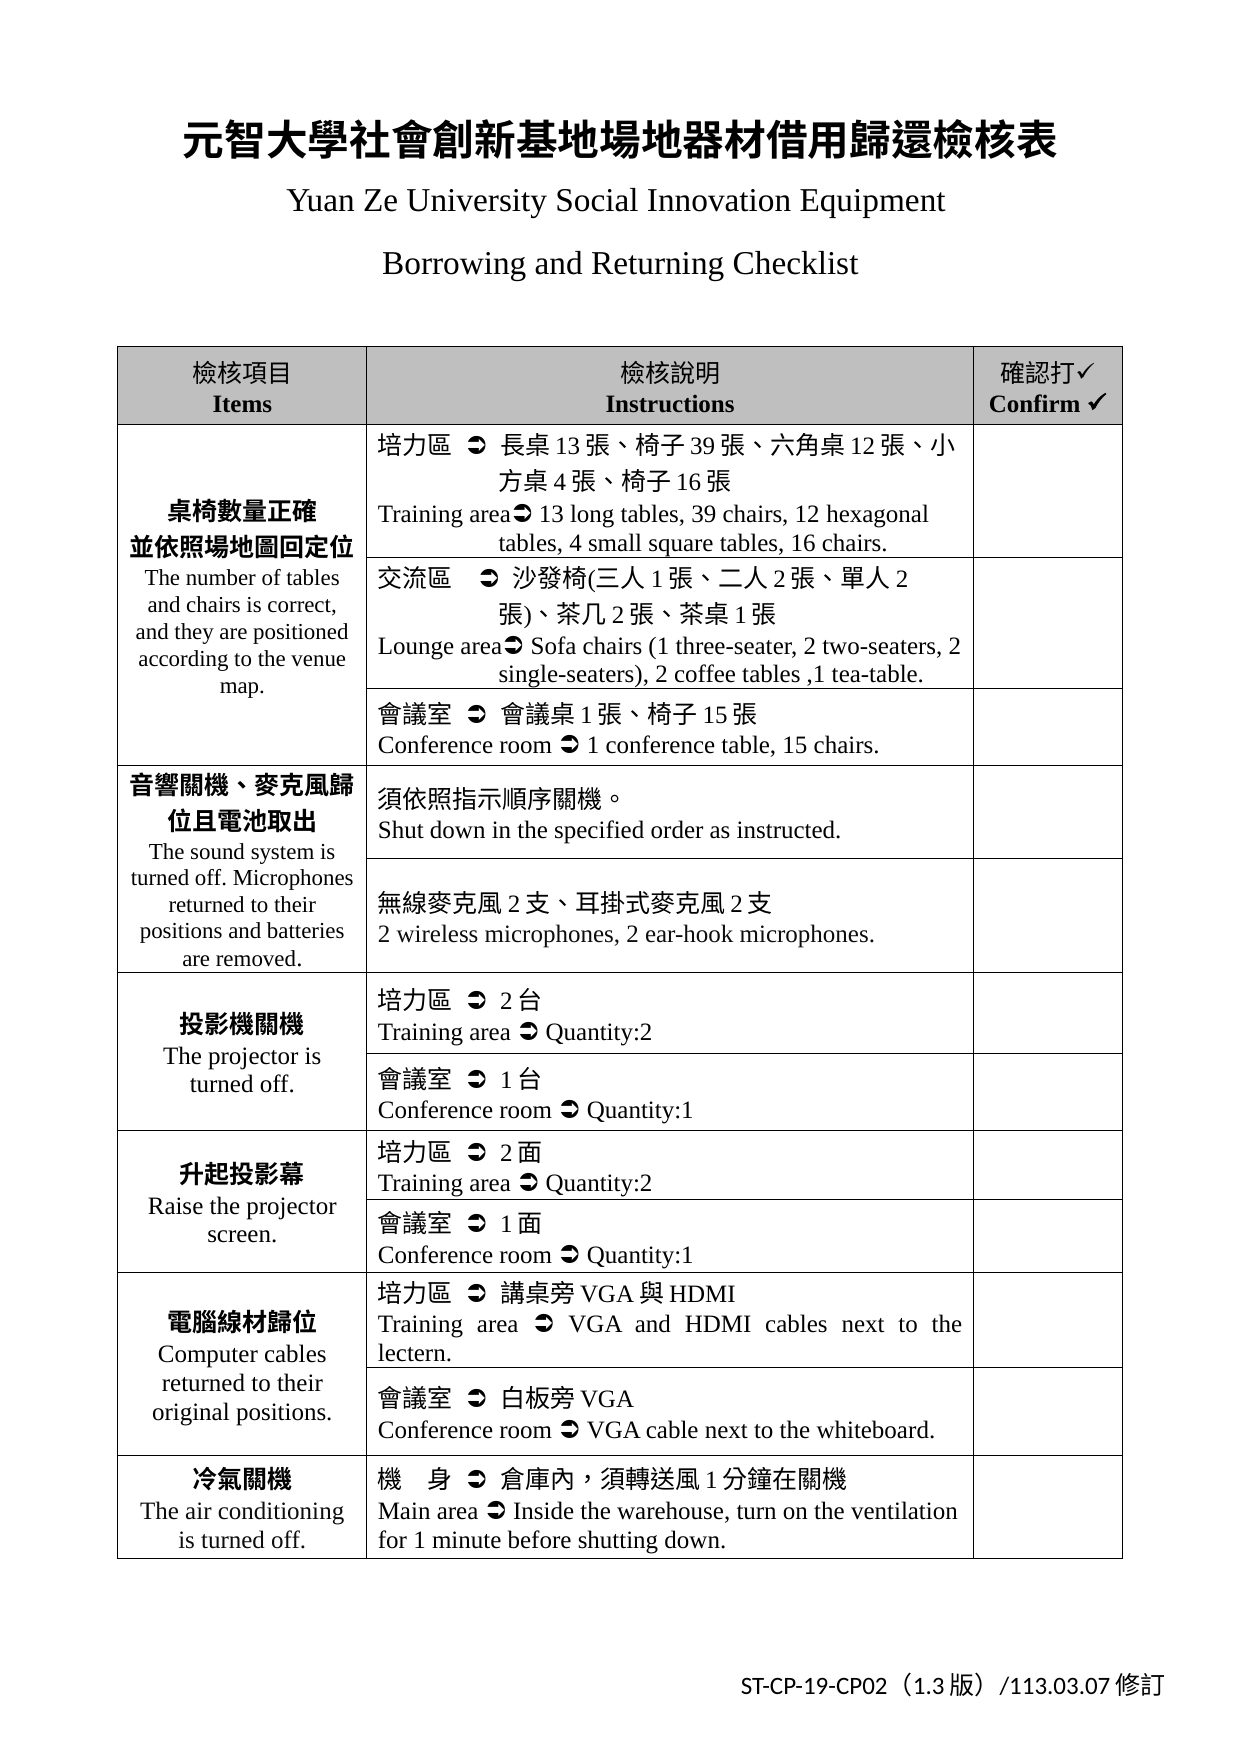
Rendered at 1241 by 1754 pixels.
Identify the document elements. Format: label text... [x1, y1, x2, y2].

table_cell 培力區  講桌旁VGA與HDMI Training area  VGA and HDMI cables next to the lectern. [367, 1273, 973, 1367]
table_cell 升起投影幕 Raise the projector screen. [118, 1131, 366, 1272]
table_cell [974, 766, 1122, 858]
table_cell 音響關機、麥克風歸位且電池取出 The sound system is turned off. Microphones returned to their positions and batteries are removed. [118, 766, 366, 972]
table_cell [974, 425, 1122, 557]
text 元智大學社會創新基地場地器材借用歸還檢核表 [75, 96, 1165, 158]
table_cell 會議室  1面 Conference room  Quantity:1 [367, 1200, 973, 1272]
table_cell 冷氣關機 The air conditioning is turned off. [118, 1456, 366, 1558]
table_cell [974, 1273, 1122, 1367]
table_cell [974, 1456, 1122, 1558]
table_cell 機 身  倉庫內，須轉送風1分鐘在關機 Main area  Inside the warehouse, turn on the ventilation for 1 minute before shutting down. [367, 1456, 973, 1558]
table_cell [974, 859, 1122, 972]
table_cell 無線麥克風2支、耳掛式麥克風2支 2 wireless microphones, 2 ear-hook microphones. [367, 859, 973, 972]
table_cell [974, 1131, 1122, 1199]
table_cell 培力區  長桌13張、椅子39張、六角桌12張、小方桌4張、椅子16張 Training area 13 long tables, 39 chairs, 12 hexagonal tables, 4 small square tables, 16 chairs. [367, 425, 973, 557]
table_header 檢核項目 Items [118, 347, 366, 424]
table_header 檢核說明 Instructions [367, 347, 973, 424]
table_cell 會議室  白板旁VGA Conference room  VGA cable next to the whiteboard. [367, 1368, 973, 1455]
table_cell 培力區  2面 Training area  Quantity:2 [367, 1131, 973, 1199]
table_header 確認打 Confirm  [974, 347, 1122, 424]
table_cell 會議室  會議桌1張、椅子15張 Conference room  1 conference table, 15 chairs. [367, 689, 973, 764]
table_cell 培力區  2台 Training area  Quantity:2 [367, 973, 973, 1053]
table_cell 須依照指示順序關機。 Shut down in the specified order as instructed. [367, 766, 973, 858]
table_cell [974, 1368, 1122, 1455]
table_cell 交流區  沙發椅(三人1張、二人2張、單人2張)、茶几2張、茶桌1張 Lounge area Sofa chairs (1 three-seater, 2 two-seaters, 2 single-seaters), 2 coffee tables ,1 tea-table. [367, 558, 973, 688]
table_cell 電腦線材歸位 Computer cables returned to their original positions. [118, 1273, 366, 1455]
table_cell 會議室  1台 Conference room  Quantity:1 [367, 1054, 973, 1129]
table_cell [974, 558, 1122, 688]
table_cell [974, 973, 1122, 1053]
table_cell [974, 1054, 1122, 1129]
text Yuan Ze University Social Innovation Equipment [75, 158, 1165, 221]
table_cell [974, 1200, 1122, 1272]
table_cell 投影機關機 The projector is turned off. [118, 973, 366, 1129]
text Borrowing and Returning Checklist [75, 221, 1165, 283]
table_cell [974, 689, 1122, 764]
table_cell 桌椅數量正確 並依照場地圖回定位 The number of tables and chairs is correct, and they are positioned according to the venue map. [118, 425, 366, 764]
